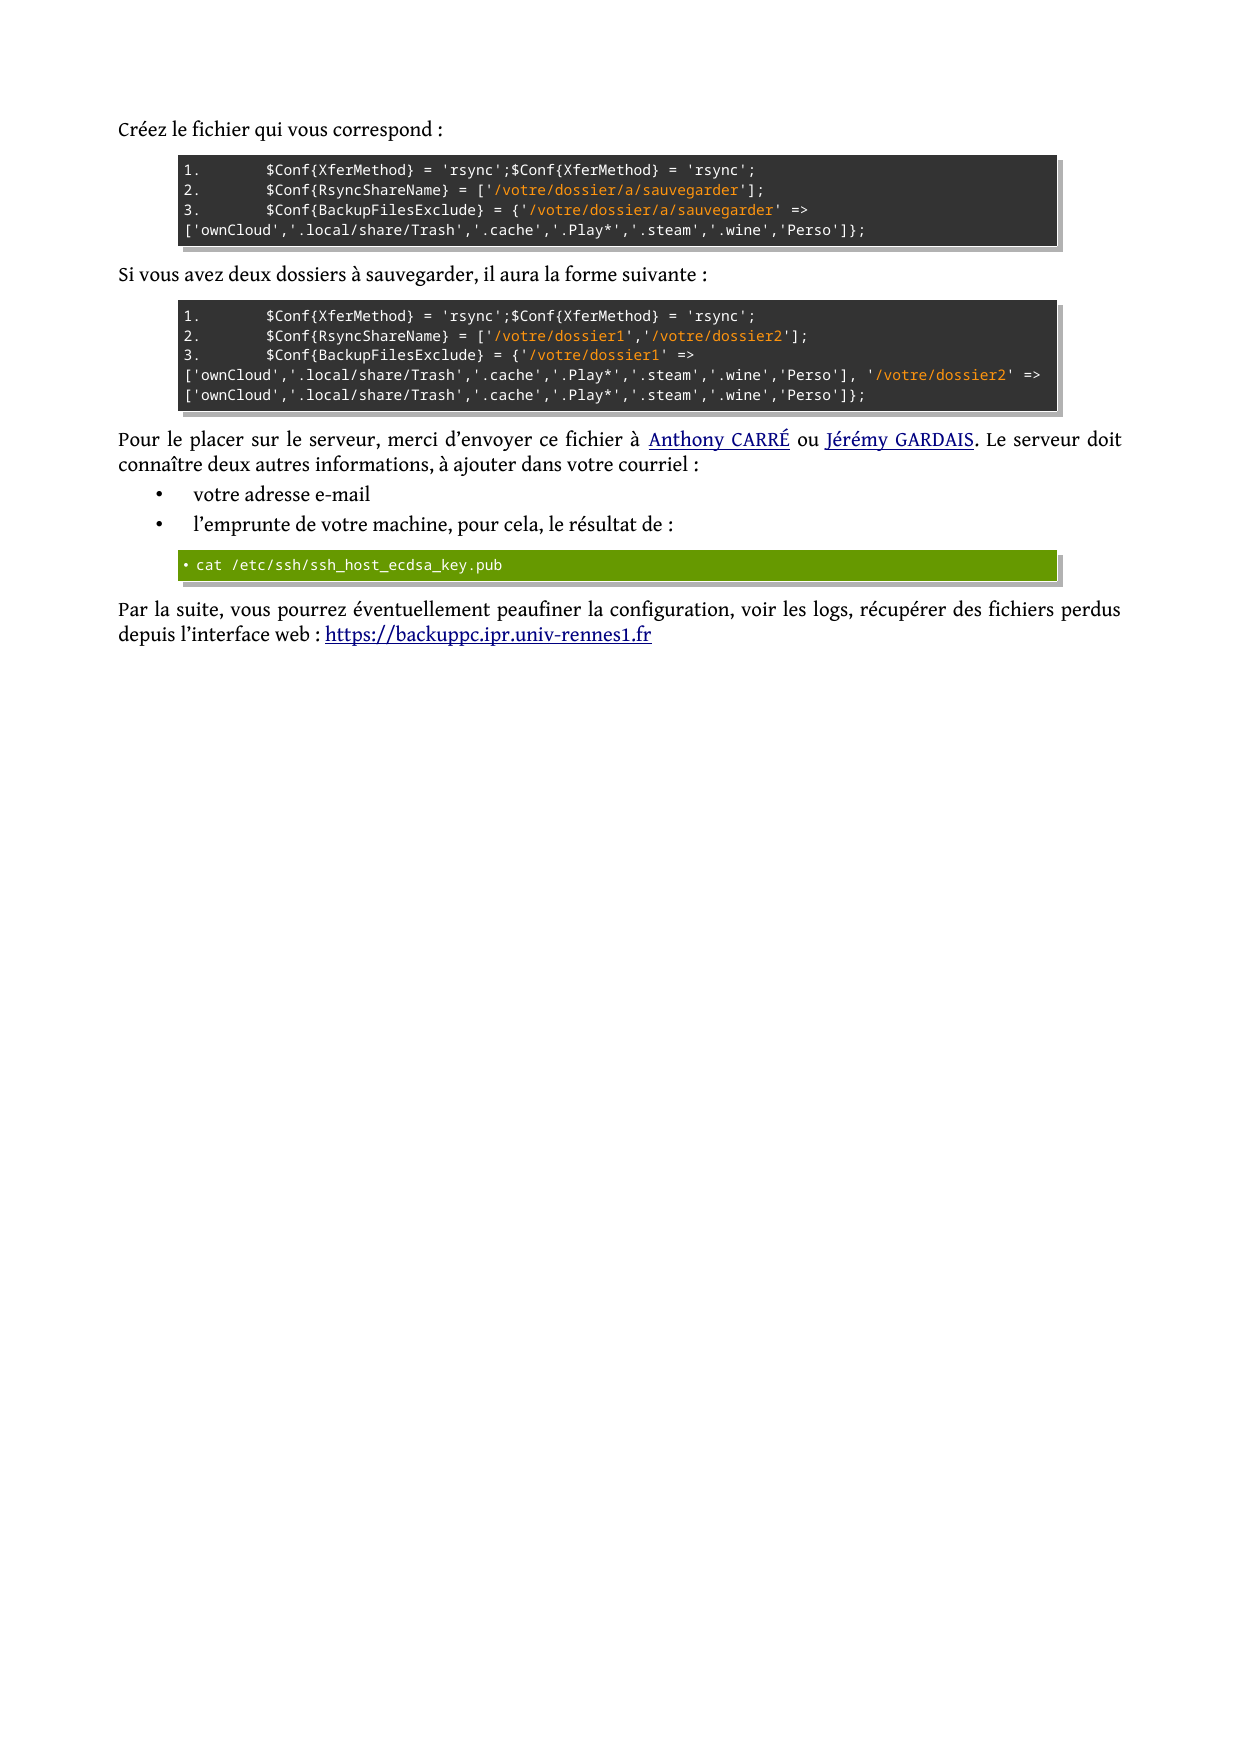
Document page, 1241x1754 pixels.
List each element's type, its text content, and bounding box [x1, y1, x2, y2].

list $Conf{BackupFilesExclude} = {'/votre/dossier/a/sauvegarder' => ['ownCloud','.local/share/Trash','.cache','.Play*','.steam','.wine','Perso']}; [178, 194, 1057, 246]
text Créez le fichier qui vous correspond : [118, 118, 1122, 142]
list $Conf{XferMethod} = 'rsync';$Conf{XferMethod} = 'rsync'; [178, 155, 1057, 174]
list votre adresse e-mail [156, 483, 1122, 507]
text Pour le placer sur le serveur, merci d’envoyer ce fichier à Anthony CARRÉ ou Jérémy GARDAIS. Le serveur doit connaître deux autres informations, à ajouter dans votre courriel : [118, 429, 1122, 477]
list $Conf{RsyncShareName} = ['/votre/dossier/a/sauvegarder']; [178, 174, 1057, 194]
list l’emprunte de votre machine, pour cela, le résultat de : [156, 513, 1122, 537]
list $Conf{BackupFilesExclude} = {'/votre/dossier1' => ['ownCloud','.local/share/Trash','.cache','.Play*','.steam','.wine','Perso'], '/votre/dossier2' => ['ownCloud','.local/share/Trash','.cache','.Play*','.steam','.wine','Perso']}; [178, 339, 1057, 411]
text Si vous avez deux dossiers à sauvegarder, il aura la forme suivante : [118, 263, 1122, 288]
text Par la suite, vous pourrez éventuellement peaufiner la configuration, voir les logs, récupérer des fichiers perdus depuis l’interface web : https://backuppc.ipr.univ-rennes1.fr [118, 599, 1122, 647]
list $Conf{XferMethod} = 'rsync';$Conf{XferMethod} = 'rsync'; [178, 300, 1057, 319]
list $Conf{RsyncShareName} = ['/votre/dossier1','/votre/dossier2']; [178, 319, 1057, 339]
list cat /etc/ssh/ssh_host_ecdsa_key.pub [178, 550, 1057, 581]
